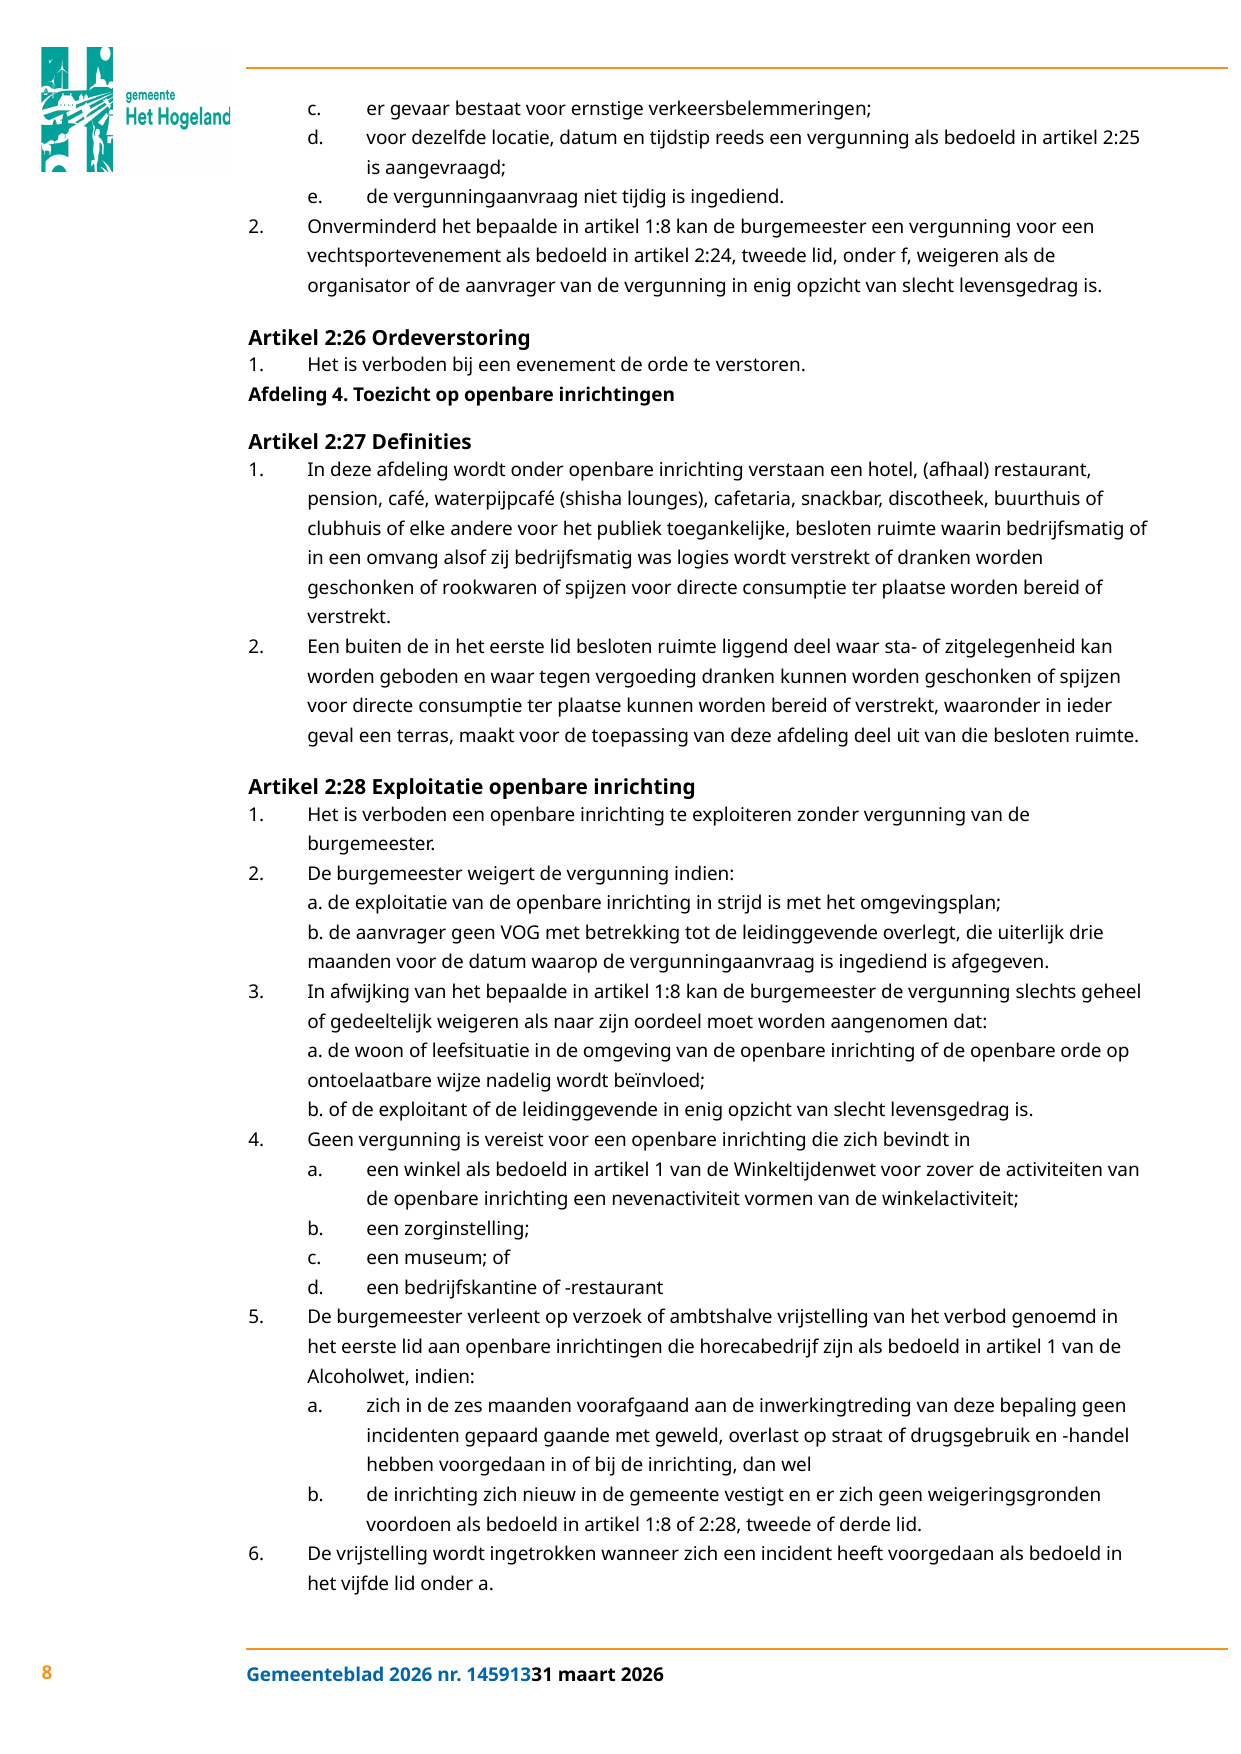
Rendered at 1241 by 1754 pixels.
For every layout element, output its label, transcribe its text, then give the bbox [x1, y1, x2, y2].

list een winkel als bedoeld in artikel 1 van de Winkeltijdenwet voor zover de activiteiten van de openbare inrichting een nevenactiviteit vormen van de winkelactiviteit; [307, 1156, 1152, 1211]
list zich in de zes maanden voorafgaand aan de inwerkingtreding van deze bepaling geen incidenten gepaard gaande met geweld, overlast op straat of drugsgebruik en -handel hebben voorgedaan in of bij de inrichting, dan wel [307, 1392, 1152, 1477]
list een bedrijfskantine of -restaurant [307, 1274, 1152, 1300]
text Artikel 2:27 Definities [248, 427, 1152, 456]
list Een buiten de in het eerste lid besloten ruimte liggend deel waar sta- of zitgelegenheid kan worden geboden en waar tegen vergoeding dranken kunnen worden geschonken of spijzen voor directe consumptie ter plaatse kunnen worden bereid of verstrekt, waaronder in ieder geval een terras, maakt voor de toepassing van deze afdeling deel uit van die besloten ruimte. [248, 633, 1152, 748]
list b. of de exploitant of de leidinggevende in enig opzicht van slecht levensgedrag is. [248, 1097, 1152, 1122]
list In afwijking van het bepaalde in artikel 1:8 kan de burgemeester de vergunning slechts geheel of gedeeltelijk weigeren als naar zijn oordeel moet worden aangenomen dat: [248, 978, 1152, 1034]
list a. de exploitatie van de openbare inrichting in strijd is met het omgevingsplan; [248, 889, 1152, 915]
list voor dezelfde locatie, datum en tijdstip reeds een vergunning als bedoeld in artikel 2:25 is aangevraagd; [307, 124, 1152, 180]
text Artikel 2:28 Exploitatie openbare inrichting [248, 772, 1152, 801]
list een museum; of [307, 1244, 1152, 1270]
picture [41, 47, 231, 172]
list de vergunningaanvraag niet tijdig is ingediend. [307, 183, 1152, 209]
text Afdeling 4. Toezicht op openbare inrichtingen [248, 381, 1152, 406]
list Het is verboden bij een evenement de orde te verstoren. [248, 351, 1152, 377]
list Geen vergunning is vereist voor een openbare inrichting die zich bevindt in [248, 1126, 1152, 1152]
list a. de woon of leefsituatie in de omgeving van de openbare inrichting of de openbare orde op ontoelaatbare wijze nadelig wordt beïnvloed; [248, 1037, 1152, 1093]
list Het is verboden een openbare inrichting te exploiteren zonder vergunning van de burgemeester. [248, 801, 1152, 856]
list In deze afdeling wordt onder openbare inrichting verstaan een hotel, (afhaal) restaurant, pension, café, waterpijpcafé (shisha lounges), cafetaria, snackbar, discotheek, buurthuis of clubhuis of elke andere voor het publiek toegankelijke, besloten ruimte waarin bedrijfsmatig of in een omvang alsof zij bedrijfsmatig was logies wordt verstrekt of dranken worden geschonken of rookwaren of spijzen voor directe consumptie ter plaatse worden bereid of verstrekt. [248, 456, 1152, 629]
list De vrijstelling wordt ingetrokken wanneer zich een incident heeft voorgedaan als bedoeld in het vijfde lid onder a. [248, 1540, 1152, 1596]
list Onverminderd het bepaalde in artikel 1:8 kan de burgemeester een vergunning voor een vechtsportevenement als bedoeld in artikel 2:24, tweede lid, onder f, weigeren als de organisator of de aanvrager van de vergunning in enig opzicht van slecht levensgedrag is. [248, 213, 1152, 298]
list een zorginstelling; [307, 1215, 1152, 1241]
list De burgemeester verleent op verzoek of ambtshalve vrijstelling van het verbod genoemd in het eerste lid aan openbare inrichtingen die horecabedrijf zijn als bedoeld in artikel 1 van de Alcoholwet, indien: [248, 1304, 1152, 1389]
list b. de aanvrager geen VOG met betrekking tot de leidinggevende overlegt, die uiterlijk drie maanden voor de datum waarop de vergunningaanvraag is ingediend is afgegeven. [248, 919, 1152, 974]
list er gevaar bestaat voor ernstige verkeersbelemmeringen; [307, 95, 1152, 121]
list de inrichting zich nieuw in de gemeente vestigt en er zich geen weigeringsgronden voordoen als bedoeld in artikel 1:8 of 2:28, tweede of derde lid. [307, 1481, 1152, 1537]
text Artikel 2:26 Ordeverstoring [248, 323, 1152, 351]
list De burgemeester weigert de vergunning indien: [248, 860, 1152, 886]
